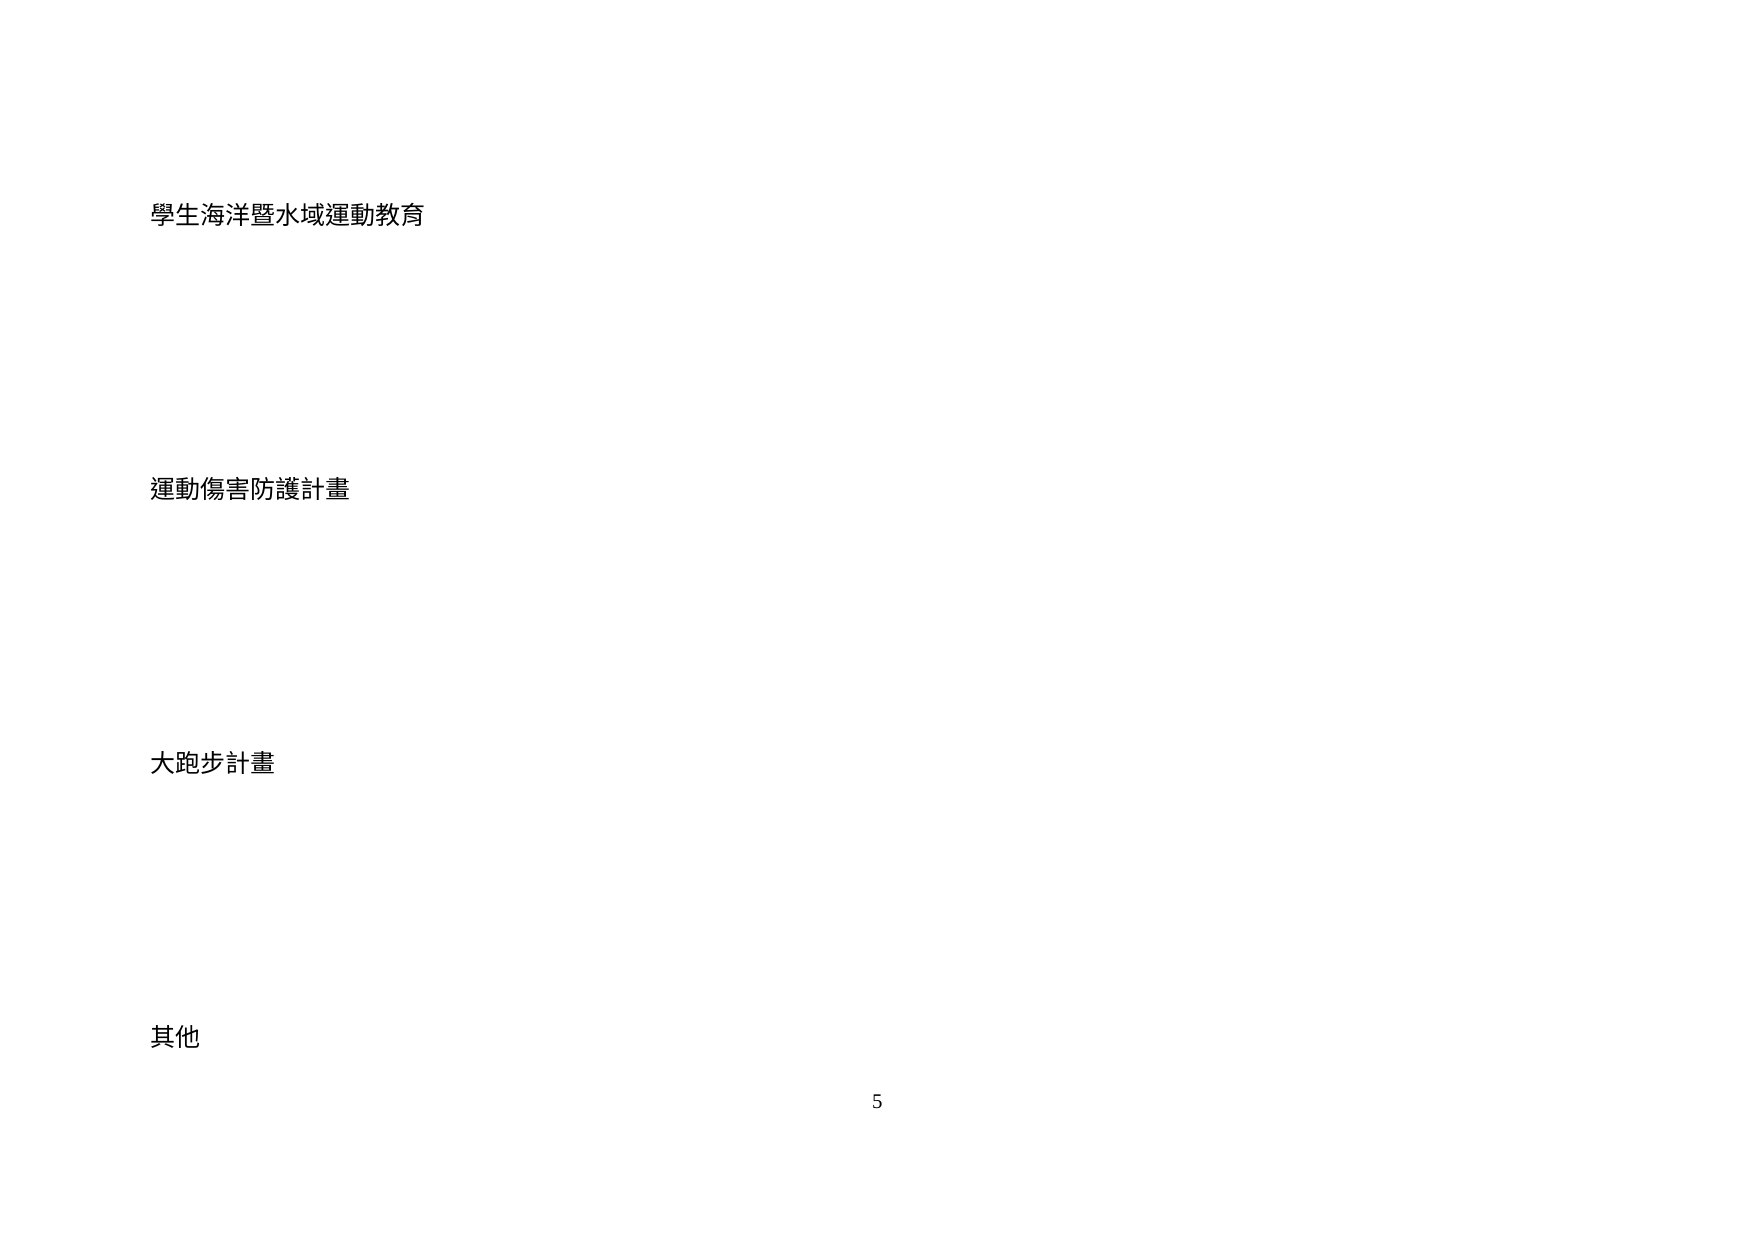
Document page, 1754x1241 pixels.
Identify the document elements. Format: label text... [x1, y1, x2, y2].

text 大跑步計畫 [150, 736, 1604, 774]
text 其他 [150, 1010, 1604, 1048]
text 運動傷害防護計畫 [150, 463, 1604, 500]
text 學生海洋暨水域運動教育 [150, 189, 1604, 226]
